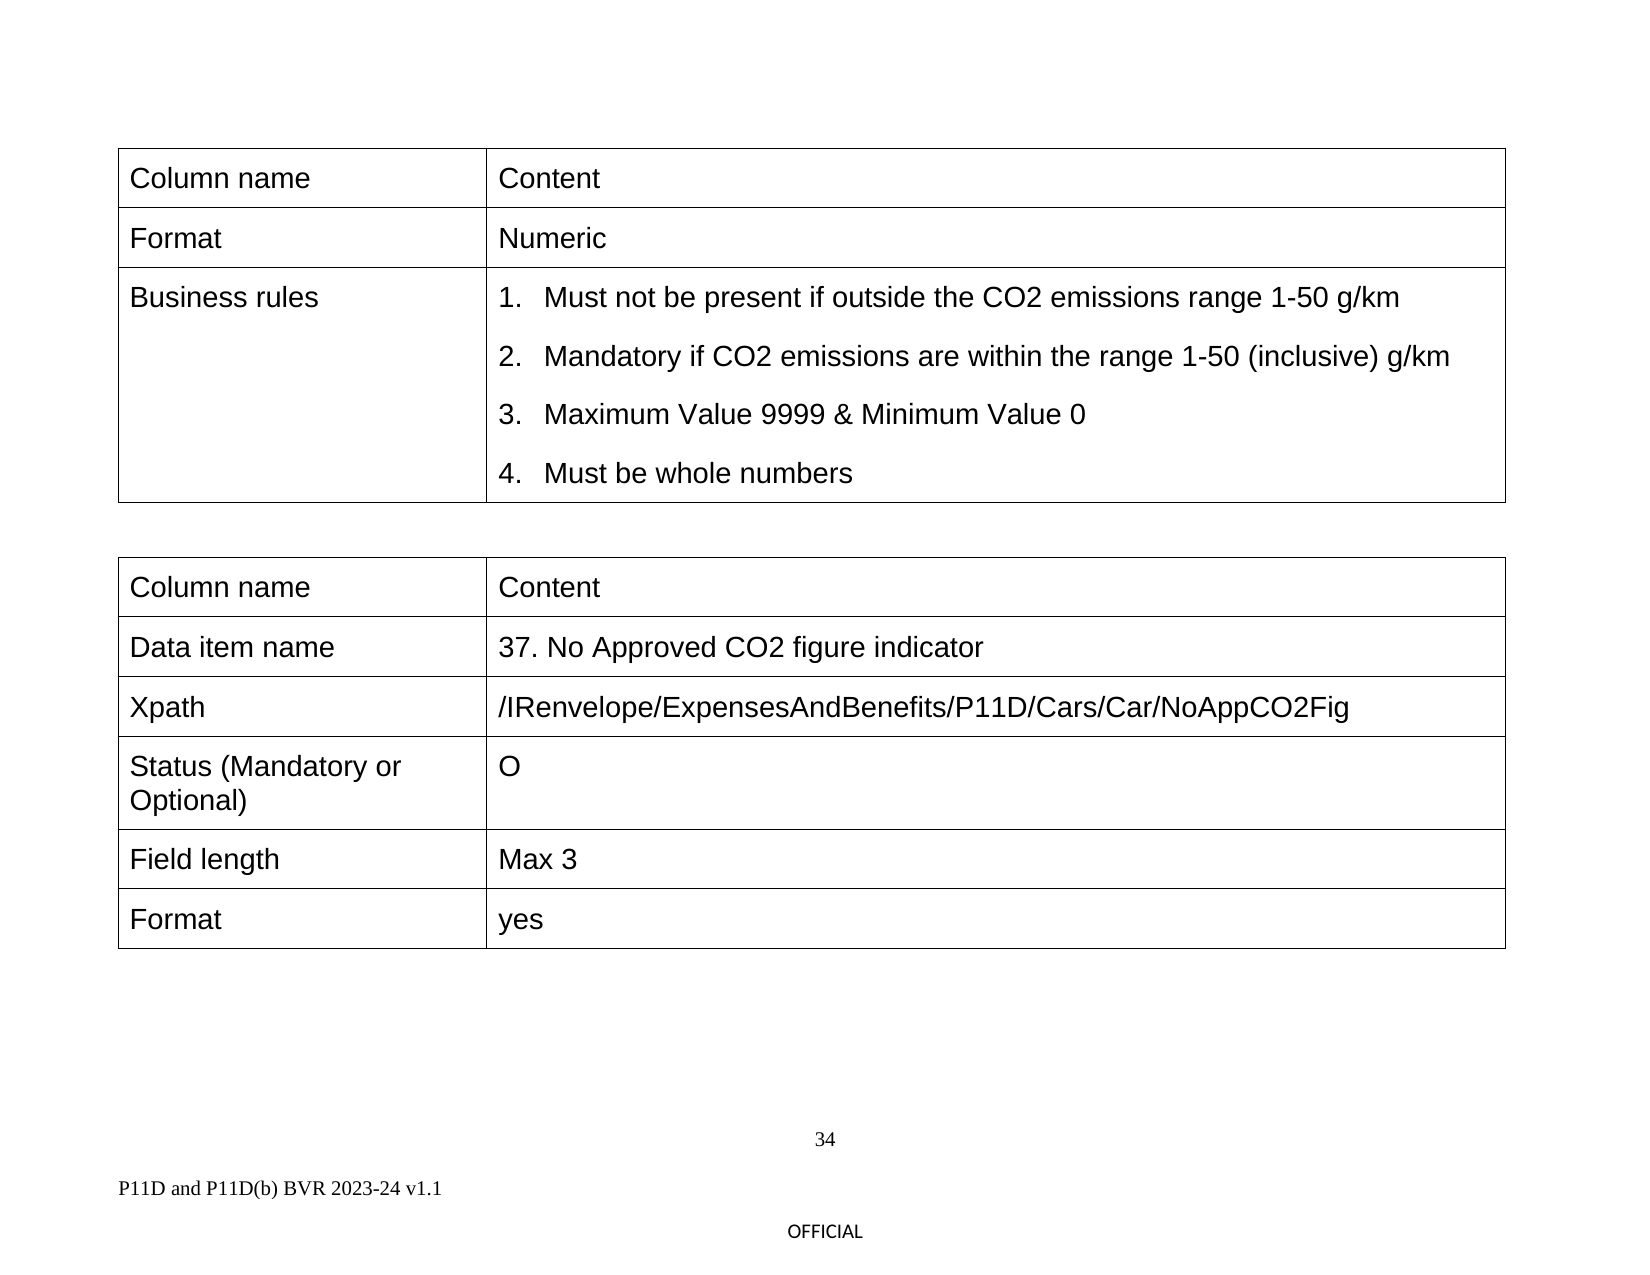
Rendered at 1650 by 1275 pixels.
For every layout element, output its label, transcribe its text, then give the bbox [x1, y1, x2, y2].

table_cell Must not be present if outside the CO2 emissions range 1-50 g/km Mandatory if CO2 emissions are within the range 1-50 (inclusive) g/km Maximum Value 9999 & Minimum Value 0 Must be whole numbers [487, 268, 1505, 502]
table_header Content [487, 558, 1505, 616]
table_cell Numeric [487, 208, 1505, 267]
table_cell Max 3 [487, 830, 1505, 888]
table_cell Business rules [119, 268, 486, 502]
table_header Column name [119, 149, 486, 207]
table_cell 37. No Approved CO2 figure indicator [487, 617, 1505, 676]
table_cell /IRenvelope/ExpensesAndBenefits/P11D/Cars/Car/NoAppCO2Fig [487, 677, 1505, 736]
table_cell Data item name [119, 617, 486, 676]
table_cell Field length [119, 830, 486, 888]
table_cell Format [119, 889, 486, 948]
table_cell Format [119, 208, 486, 267]
table_cell Status (Mandatory or Optional) [119, 737, 486, 829]
table_cell yes [487, 889, 1505, 948]
table_cell Xpath [119, 677, 486, 736]
table_header Content [487, 149, 1505, 207]
table_header Column name [119, 558, 486, 616]
table_cell O [487, 737, 1505, 829]
